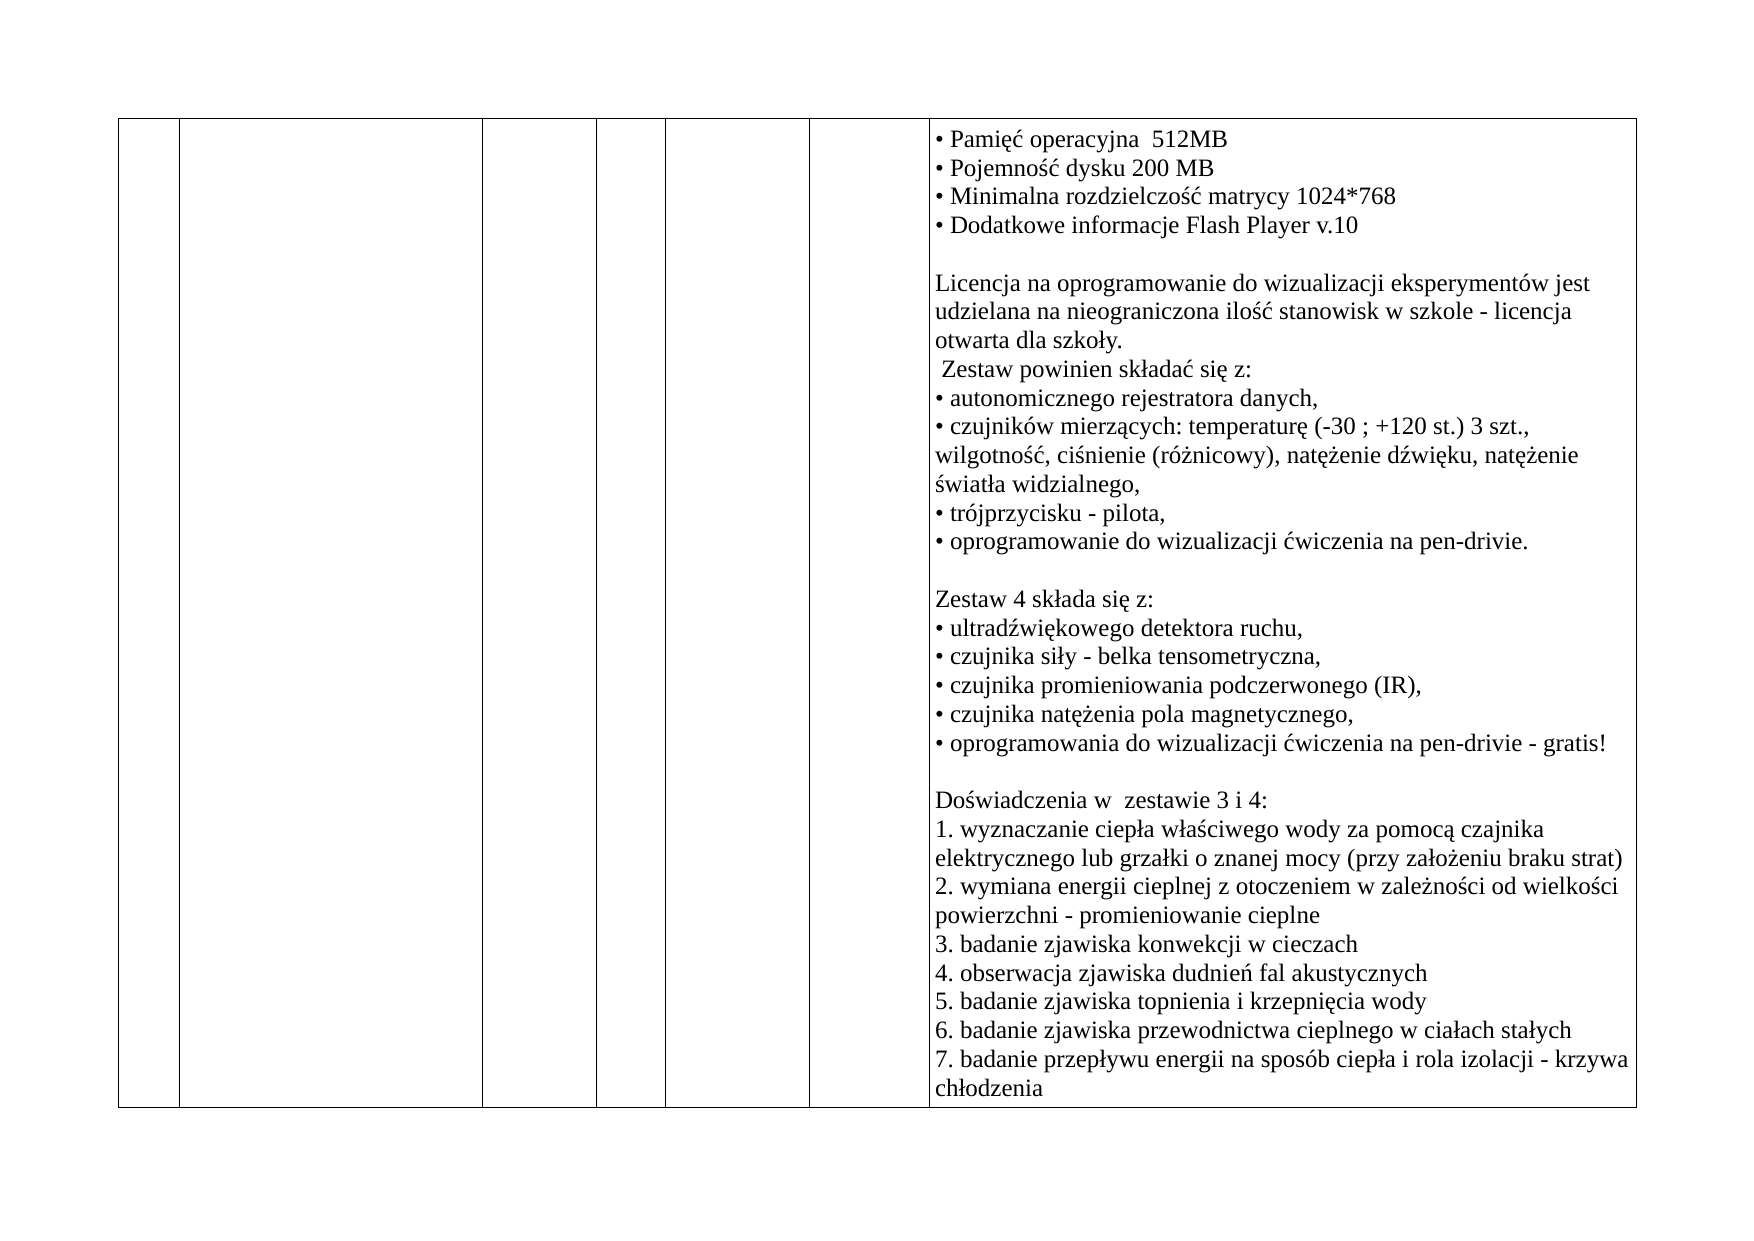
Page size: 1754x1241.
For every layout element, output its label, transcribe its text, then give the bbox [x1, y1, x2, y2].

table_cell [810, 119, 929, 1107]
table_cell [180, 119, 482, 1107]
table_cell [483, 119, 596, 1107]
table_cell [119, 119, 179, 1107]
table_cell [666, 119, 809, 1107]
table_cell • Pamięć operacyjna 512MB • Pojemność dysku 200 MB • Minimalna rozdzielczość matrycy 1024*768 • Dodatkowe informacje Flash Player v.10 Licencja na oprogramowanie do wizualizacji eksperymentów jest udzielana na nieograniczona ilość stanowisk w szkole - licencja otwarta dla szkoły. Zestaw powinien składać się z: • autonomicznego rejestratora danych, • czujników mierzących: temperaturę (-30 ; +120 st.) 3 szt., wilgotność, ciśnienie (różnicowy), natężenie dźwięku, natężenie światła widzialnego, • trójprzycisku - pilota, • oprogramowanie do wizualizacji ćwiczenia na pen-drivie. Zestaw 4 składa się z: • ultradźwiękowego detektora ruchu, • czujnika siły - belka tensometryczna, • czujnika promieniowania podczerwonego (IR), • czujnika natężenia pola magnetycznego, • oprogramowania do wizualizacji ćwiczenia na pen-drivie - gratis! Doświadczenia w zestawie 3 i 4: 1. wyznaczanie ciepła właściwego wody za pomocą czajnika elektrycznego lub grzałki o znanej mocy (przy założeniu braku strat) 2. wymiana energii cieplnej z otoczeniem w zależności od wielkości powierzchni - promieniowanie cieplne 3. badanie zjawiska konwekcji w cieczach 4. obserwacja zjawiska dudnień fal akustycznych 5. badanie zjawiska topnienia i krzepnięcia wody 6. badanie zjawiska przewodnictwa cieplnego w ciałach stałych 7. badanie przepływu energii na sposób ciepła i rola izolacji - krzywa chłodzenia [930, 119, 1636, 1107]
table_cell [597, 119, 665, 1107]
